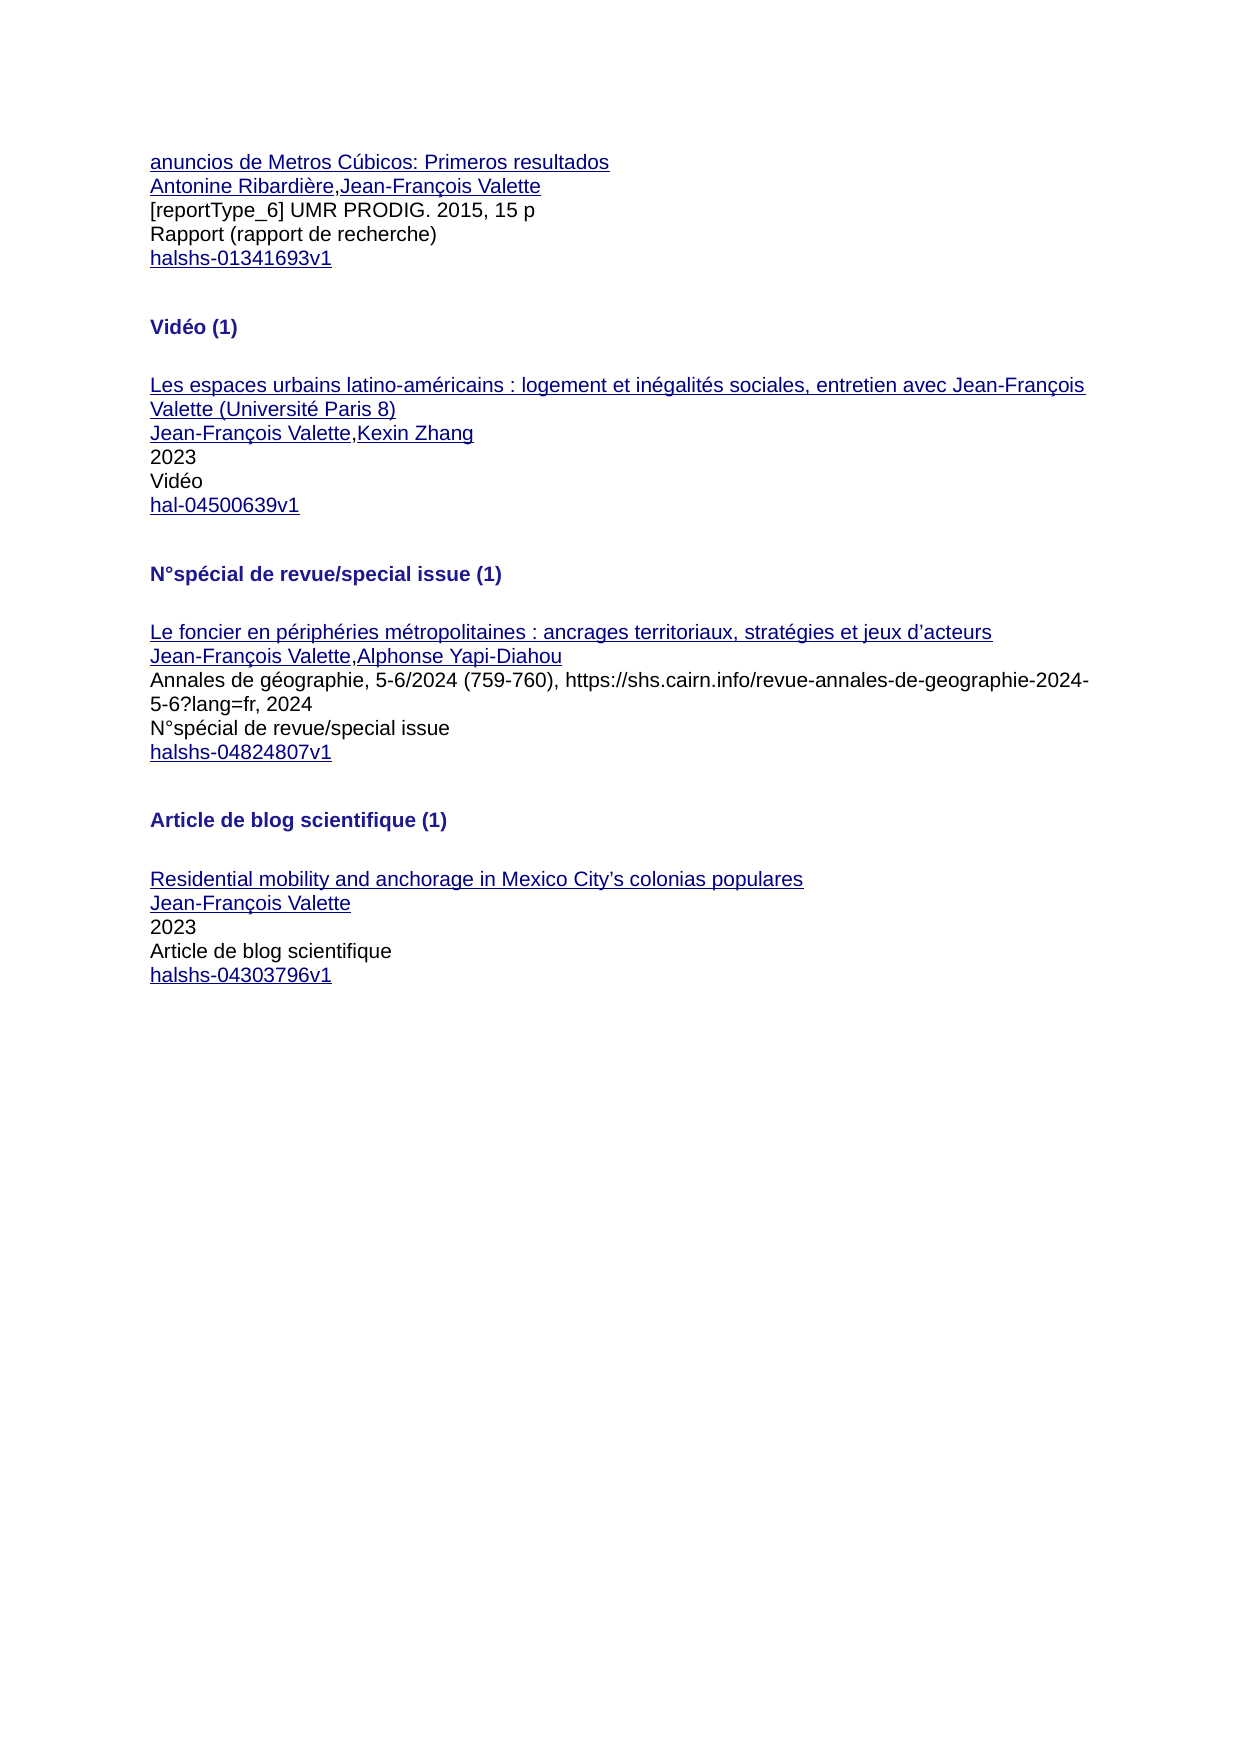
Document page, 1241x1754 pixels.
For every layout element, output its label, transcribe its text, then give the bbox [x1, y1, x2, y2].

table_header Residential mobility and anchorage in Mexico City’s colonias populares Jean-François Valette 2023 Article de blog scientifique halshs-04303796v1 [150, 867, 1090, 986]
table_header Les espaces urbains latino-américains : logement et inégalités sociales, entretien avec Jean-François Valette (Université Paris 8) Jean-François Valette,Kexin Zhang 2023 Vidéo hal-04500639v1 [150, 373, 1090, 517]
table_cell Análisis exploratorio del mercado de la vivienda en la Zona Metropolitana del Valle de México por los anuncios de Metros Cúbicos: Primeros resultados Antonine Ribardière,Jean-François Valette [reportType_6] UMR PRODIG. 2015, 15 p Rapport (rapport de recherche) halshs-01341693v1 [150, 150, 1090, 270]
subtitle Vidéo (1) [150, 314, 1090, 338]
table_header Le foncier en périphéries métropolitaines : ancrages territoriaux, stratégies et jeux d’acteurs Jean-François Valette,Alphonse Yapi-Diahou Annales de géographie, 5-6/2024 (759-760), https://shs.cairn.info/revue-annales-de-geographie-2024-5-6?lang=fr, 2024 N°spécial de revue/special issue halshs-04824807v1 [150, 620, 1090, 763]
subtitle Article de blog scientifique (1) [150, 808, 1090, 832]
subtitle N°spécial de revue/special issue (1) [150, 561, 1090, 585]
